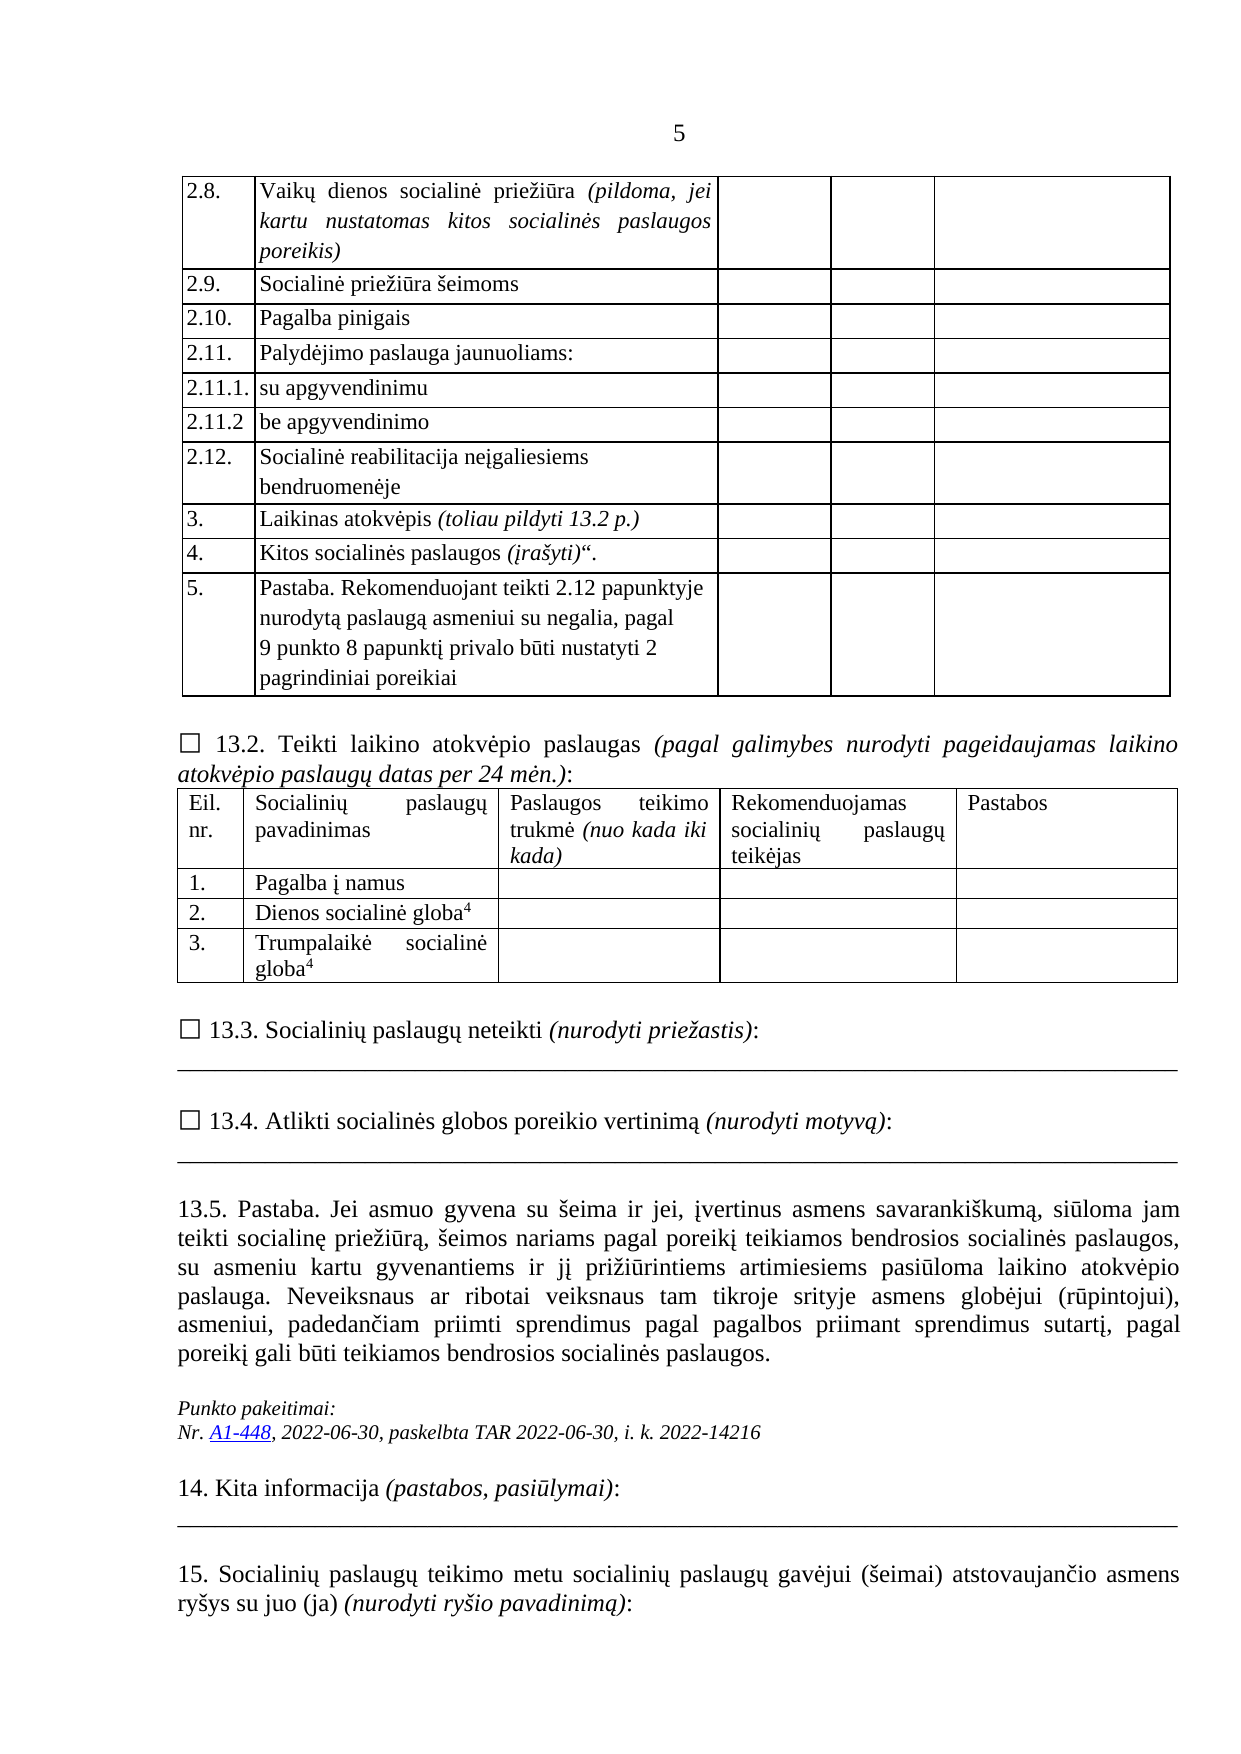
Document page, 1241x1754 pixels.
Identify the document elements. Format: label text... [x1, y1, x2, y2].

table_cell Palydėjimo paslauga jaunuoliams: [256, 339, 717, 372]
table_cell 2.12. [183, 443, 254, 503]
table_cell [935, 374, 1169, 407]
table_cell [719, 177, 830, 268]
table_cell [499, 899, 719, 928]
text Punkto pakeitimai: [177, 1396, 1181, 1420]
table_cell [719, 270, 830, 303]
text ⬜ 13.4. Atlikti socialinės globos poreikio vertinimą (nurodyti motyvą): [177, 1103, 1181, 1137]
table_cell Pagalba į namus [244, 869, 498, 898]
table_header Pastabos [957, 789, 1177, 868]
table_cell 2.11. [183, 339, 254, 372]
table_cell [719, 443, 830, 503]
table_cell [719, 505, 830, 538]
table_cell 5. [183, 574, 254, 695]
table_cell [935, 339, 1169, 372]
table_cell [499, 869, 719, 898]
table_cell 2.11.2 [183, 408, 254, 441]
table_cell 3. [178, 929, 243, 982]
table_cell [719, 374, 830, 407]
text ________________________________________________________________________________ [177, 1046, 1181, 1074]
table_cell su apgyvendinimu [256, 374, 717, 407]
table_cell [721, 929, 956, 982]
table_cell Laikinas atokvėpis (toliau pildyti 13.2 p.) [256, 505, 717, 538]
text ⬜ 13.3. Socialinių paslaugų neteikti (nurodyti priežastis): [177, 1011, 1181, 1046]
table_header Rekomenduojamas socialinių paslaugų teikėjas [721, 789, 956, 868]
table_cell Socialinė priežiūra šeimoms [256, 270, 717, 303]
table_cell [832, 408, 934, 441]
table_cell [832, 177, 934, 268]
table_header Socialinių paslaugų pavadinimas [244, 789, 498, 868]
table_cell [957, 929, 1177, 982]
table_cell [935, 408, 1169, 441]
table_cell Kitos socialinės paslaugos (įrašyti)“. [256, 539, 717, 572]
table_cell [719, 539, 830, 572]
table_cell 2.9. [183, 270, 254, 303]
table_cell 1. [178, 869, 243, 898]
table_cell 2.11.1. [183, 374, 254, 407]
table_cell Vaikų dienos socialinė priežiūra (pildoma, jei kartu nustatomas kitos socialinės paslaugos poreikis) [256, 177, 717, 268]
table_cell [499, 929, 719, 982]
text ________________________________________________________________________________ [177, 1501, 1181, 1530]
table_cell Socialinė reabilitacija neįgaliesiems bendruomenėje [256, 443, 717, 503]
table_header Eil. nr. [178, 789, 243, 868]
table_cell 3. [183, 505, 254, 538]
table_cell [957, 899, 1177, 928]
text 15. Socialinių paslaugų teikimo metu socialinių paslaugų gavėjui (šeimai) atstovaujančio asmens ryšys su juo (ja) (nurodyti ryšio pavadinimą): [177, 1559, 1181, 1616]
table_cell be apgyvendinimo [256, 408, 717, 441]
table_cell 2.8. [183, 177, 254, 268]
table_cell [721, 869, 956, 898]
table_cell [832, 505, 934, 538]
table_cell Pagalba pinigais [256, 305, 717, 337]
table_cell [832, 270, 934, 303]
table_cell [832, 339, 934, 372]
table_cell [832, 305, 934, 337]
table_cell [935, 574, 1169, 695]
table_cell [719, 305, 830, 337]
text 14. Kita informacija (pastabos, pasiūlymai): [177, 1473, 1181, 1501]
table_cell [957, 869, 1177, 898]
text ⬜ 13.2. Teikti laikino atokvėpio paslaugas (pagal galimybes nurodyti pageidaujamas laikino atokvėpio paslaugų datas per 24 mėn.): [177, 725, 1181, 788]
table_cell [719, 408, 830, 441]
table_cell Trumpalaikė socialinė globa4 [244, 929, 498, 982]
table_cell [832, 443, 934, 503]
table_cell [935, 177, 1169, 268]
table_cell [832, 574, 934, 695]
table_cell [935, 270, 1169, 303]
text ________________________________________________________________________________ [177, 1137, 1181, 1166]
text 13.5. Pastaba. Jei asmuo gyvena su šeima ir jei, įvertinus asmens savarankiškumą, siūloma jam teikti socialinę priežiūrą, šeimos nariams pagal poreikį teikiamos bendrosios socialinės paslaugos, su asmeniu kartu gyvenantiems ir jį prižiūrintiems artimiesiems pasiūloma laikino atokvėpio paslauga. Neveiksnaus ar ribotai veiksnaus tam tikroje srityje asmens globėjui (rūpintojui), asmeniui, padedančiam priimti sprendimus pagal pagalbos priimant sprendimus sutartį, pagal poreikį gali būti teikiamos bendrosios socialinės paslaugos. [177, 1194, 1181, 1367]
table_cell [935, 505, 1169, 538]
table_cell [832, 539, 934, 572]
table_cell [719, 339, 830, 372]
table_cell [935, 443, 1169, 503]
table_cell [719, 574, 830, 695]
table_header Paslaugos teikimo trukmė (nuo kada iki kada) [499, 789, 719, 868]
table_cell 2. [178, 899, 243, 928]
table_cell 4. [183, 539, 254, 572]
text Nr. A1-448, 2022-06-30, paskelbta TAR 2022-06-30, i. k. 2022-14216 [177, 1420, 1181, 1444]
table_cell Dienos socialinė globa4 [244, 899, 498, 928]
table_cell [935, 539, 1169, 572]
table_cell Pastaba. Rekomenduojant teikti 2.12 papunktyje nurodytą paslaugą asmeniui su negalia, pagal 9 punkto 8 papunktį privalo būti nustatyti 2 pagrindiniai poreikiai [256, 574, 717, 695]
table_cell [832, 374, 934, 407]
table_cell 2.10. [183, 305, 254, 337]
table_cell [935, 305, 1169, 337]
table_cell [721, 899, 956, 928]
